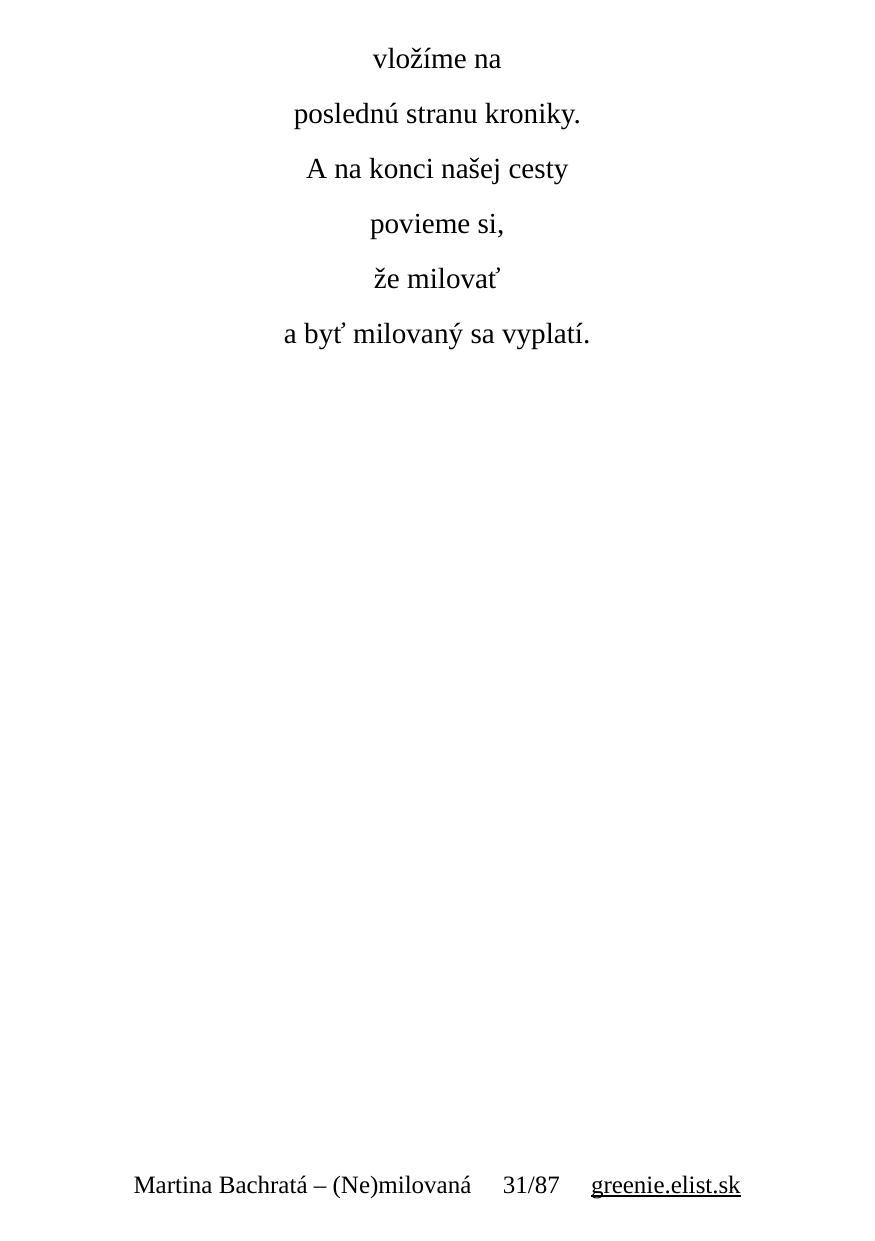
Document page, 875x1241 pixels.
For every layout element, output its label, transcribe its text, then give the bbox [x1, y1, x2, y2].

text povieme si, [41, 206, 833, 240]
text A na konci našej cesty [41, 151, 833, 185]
text poslednú stranu kroniky. [41, 96, 833, 130]
text že milovať [41, 261, 833, 295]
text a byť milovaný sa vyplatí. [41, 316, 833, 350]
text vložíme na [41, 41, 833, 75]
